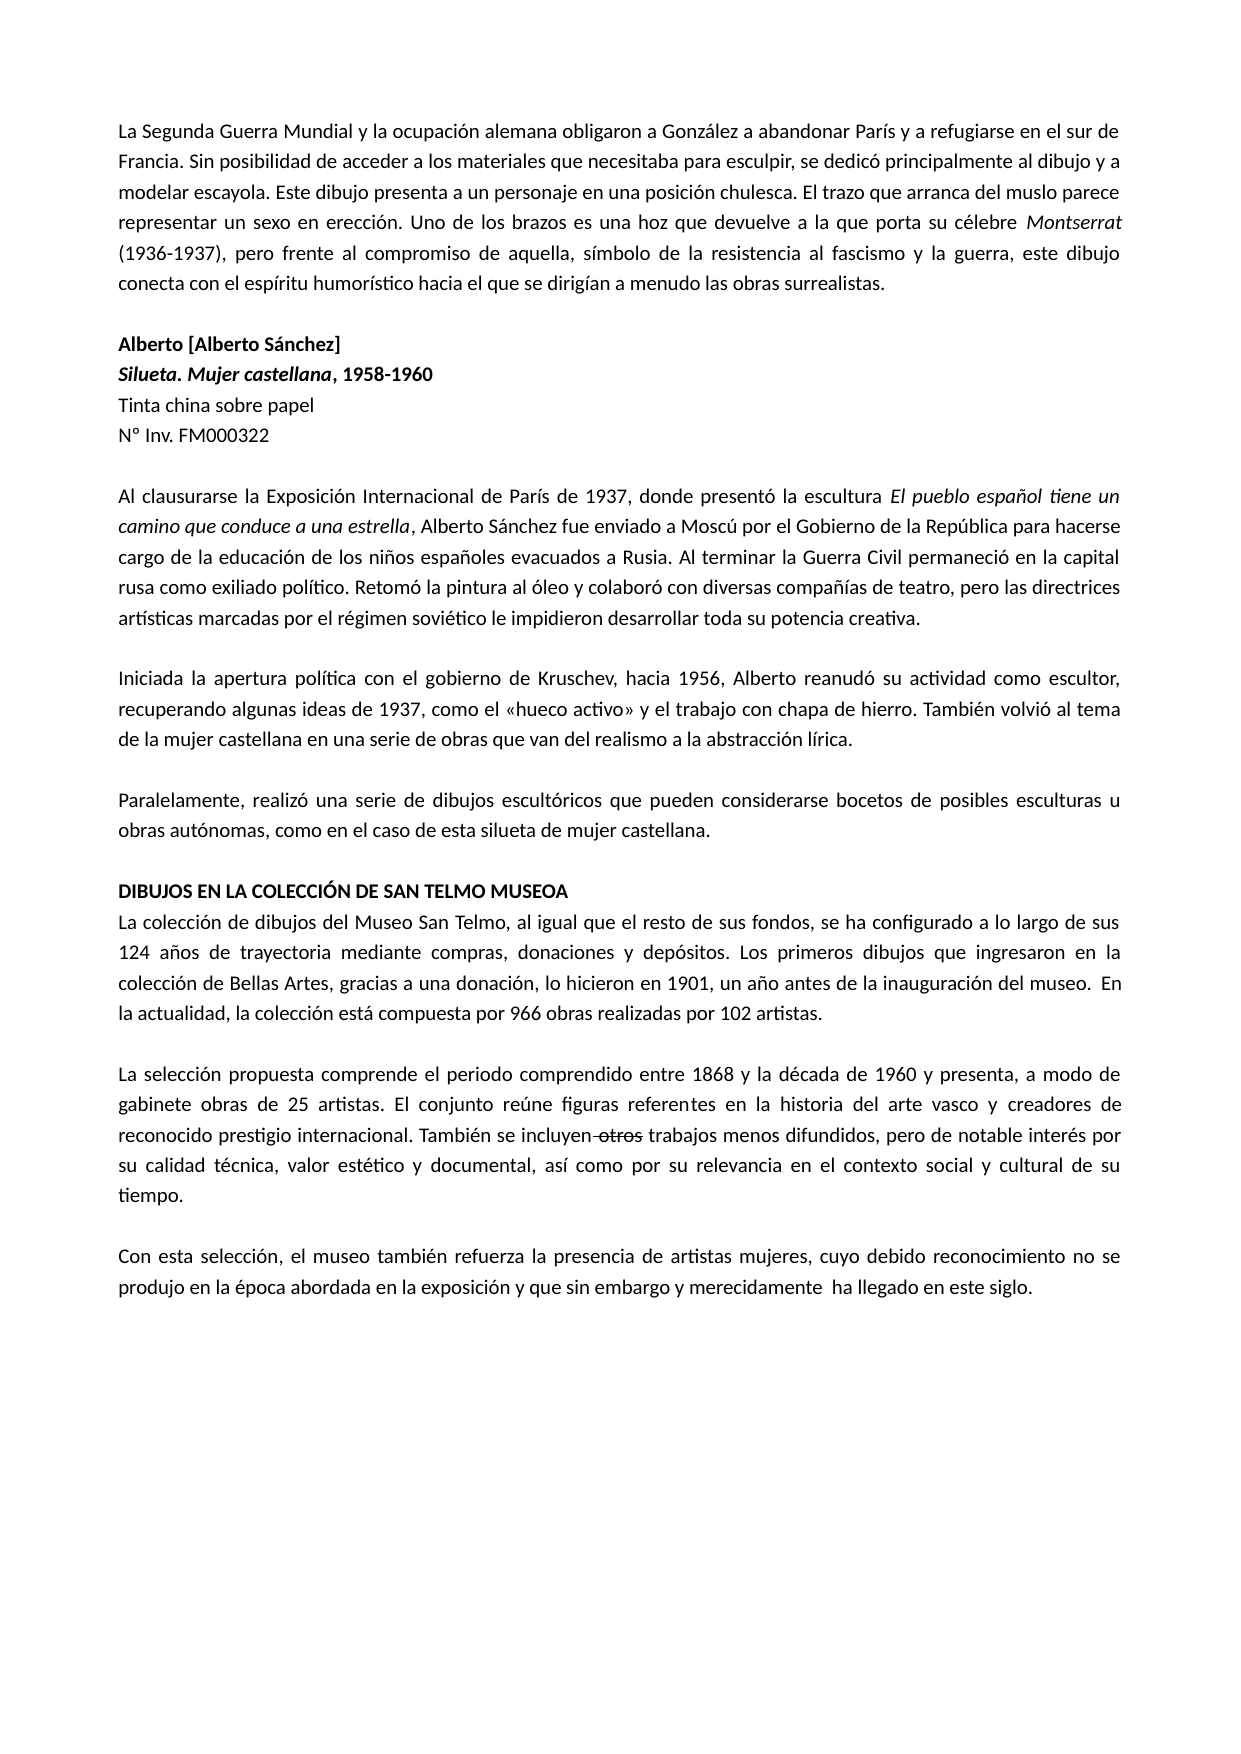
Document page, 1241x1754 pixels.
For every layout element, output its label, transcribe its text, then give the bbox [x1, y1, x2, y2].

text Con esta selección, el museo también refuerza la presencia de artistas mujeres, cuyo debido reconocimiento no se produjo en la época abordada en la exposición y que sin embargo y merecidamente ha llegado en este siglo. [118, 1243, 1122, 1299]
text Iniciada la apertura política con el gobierno de Kruschev, hacia 1956, Alberto reanudó su actividad como escultor, recuperando algunas ideas de 1937, como el «hueco activo» y el trabajo con chapa de hierro. También volvió al tema de la mujer castellana en una serie de obras que van del realismo a la abstracción lírica. [118, 666, 1122, 752]
text Al clausurarse la Exposición Internacional de París de 1937, donde presentó la escultura El pueblo español tiene un camino que conduce a una estrella, Alberto Sánchez fue enviado a Moscú por el Gobierno de la República para hacerse cargo de la educación de los niños españoles evacuados a Rusia. Al terminar la Guerra Civil permaneció en la capital rusa como exiliado político. Retomó la pintura al óleo y colaboró con diversas compañías de teatro, pero las directrices artísticas marcadas por el régimen soviético le impidieron desarrollar toda su potencia creativa. [118, 483, 1122, 630]
text Nº Inv. FM000322 [118, 422, 1122, 448]
text Alberto [Alberto Sánchez] [118, 331, 1122, 356]
text Tinta china sobre papel [118, 392, 1122, 417]
text Silueta. Mujer castellana, 1958-1960 [118, 361, 1122, 387]
text DIBUJOS EN LA COLECCIÓN DE SAN TELMO MUSEOA [118, 878, 1122, 904]
text La selección propuesta comprende el periodo comprendido entre 1868 y la década de 1960 y presenta, a modo de gabinete obras de 25 artistas. El conjunto reúne figuras referentes en la historia del arte vasco y creadores de reconocido prestigio internacional. También se incluyen otros trabajos menos difundidos, pero de notable interés por su calidad técnica, valor estético y documental, así como por su relevancia en el contexto social y cultural de su tiempo. [118, 1061, 1122, 1208]
text Paralelamente, realizó una serie de dibujos escultóricos que pueden considerarse bocetos de posibles esculturas u obras autónomas, como en el caso de esta silueta de mujer castellana. [118, 787, 1122, 843]
text La Segunda Guerra Mundial y la ocupación alemana obligaron a González a abandonar París y a refugiarse en el sur de Francia. Sin posibilidad de acceder a los materiales que necesitaba para esculpir, se dedicó principalmente al dibujo y a modelar escayola. Este dibujo presenta a un personaje en una posición chulesca. El trazo que arranca del muslo parece representar un sexo en erección. Uno de los brazos es una hoz que devuelve a la que porta su célebre Montserrat (1936-1937), pero frente al compromiso de aquella, símbolo de la resistencia al fascismo y la guerra, este dibujo conecta con el espíritu humorístico hacia el que se dirigían a menudo las obras surrealistas. [118, 118, 1122, 296]
text La colección de dibujos del Museo San Telmo, al igual que el resto de sus fondos, se ha configurado a lo largo de sus 124 años de trayectoria mediante compras, donaciones y depósitos. Los primeros dibujos que ingresaron en la colección de Bellas Artes, gracias a una donación, lo hicieron en 1901, un año antes de la inauguración del museo. En la actualidad, la colección está compuesta por 966 obras realizadas por 102 artistas. [118, 909, 1122, 1026]
